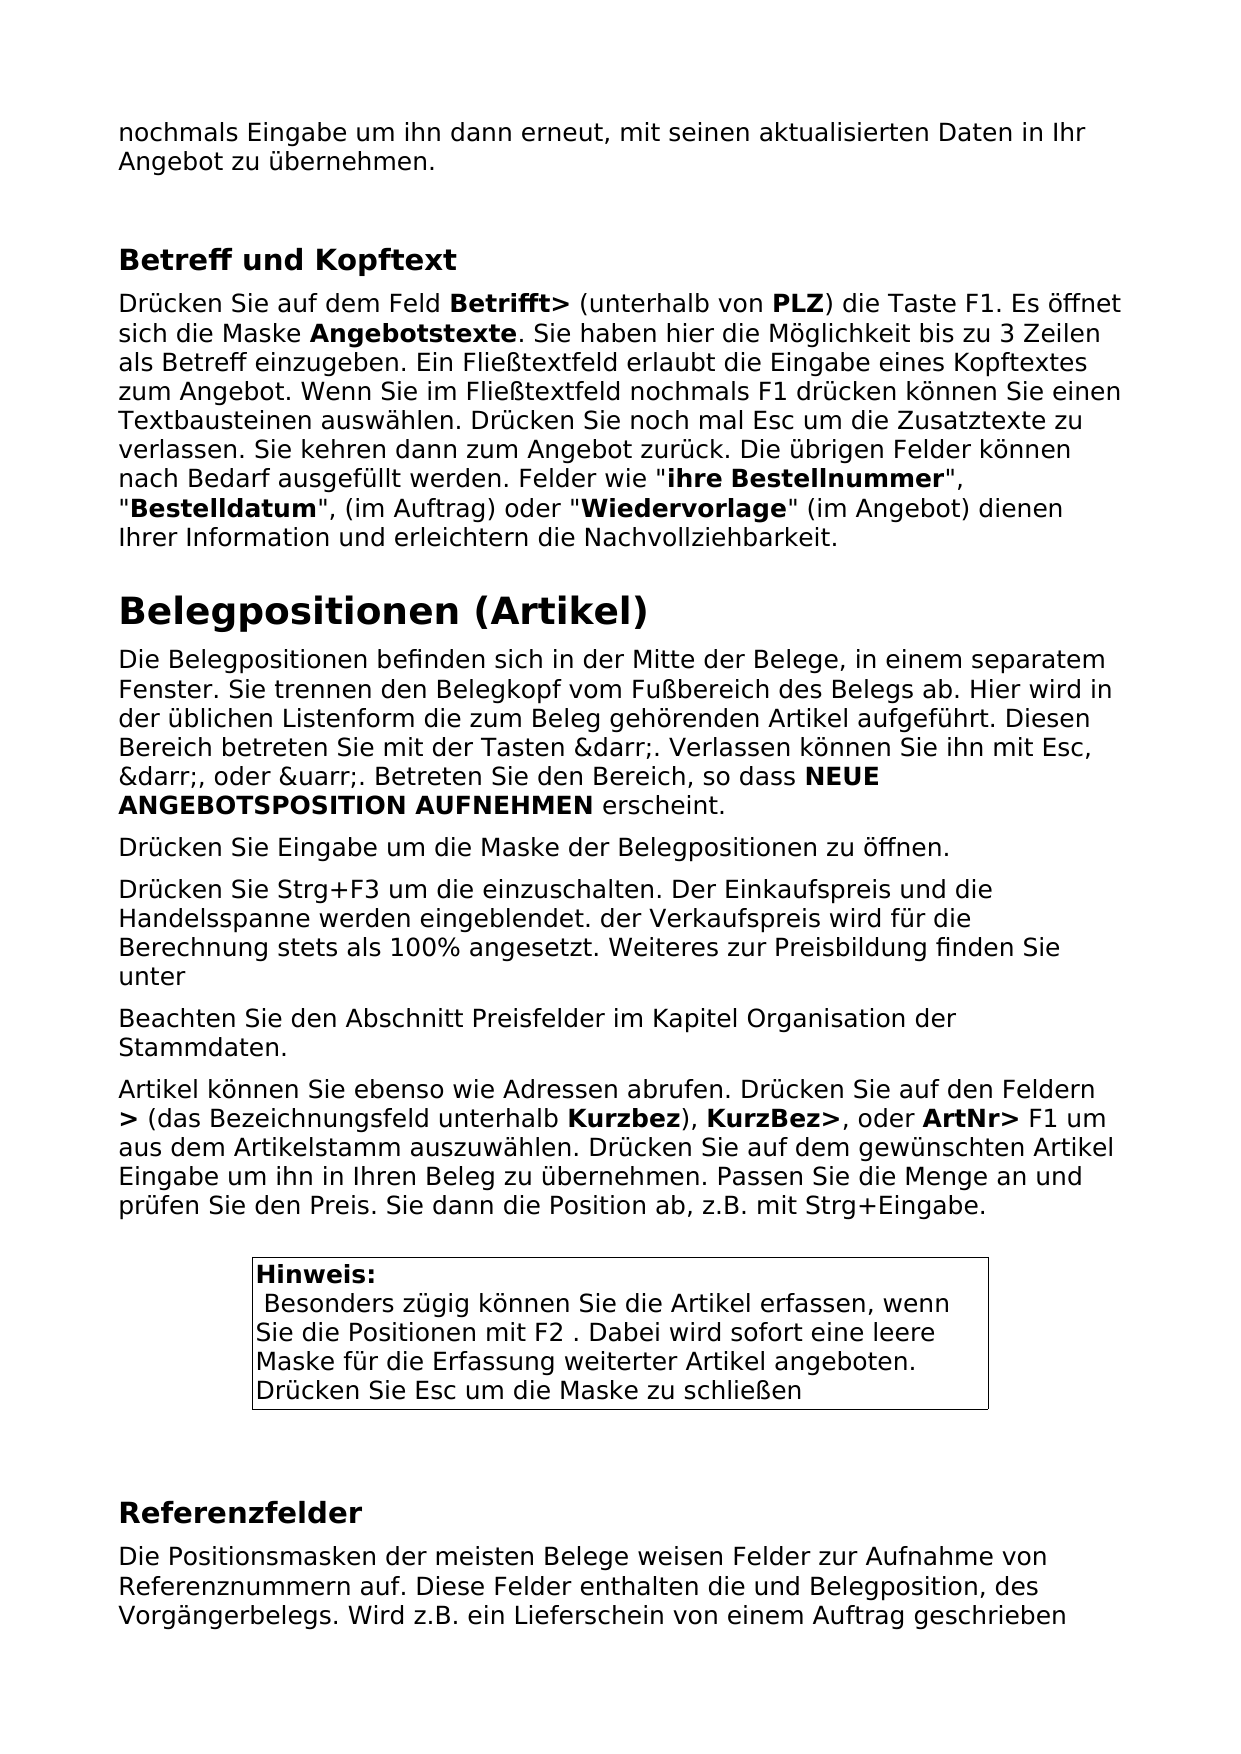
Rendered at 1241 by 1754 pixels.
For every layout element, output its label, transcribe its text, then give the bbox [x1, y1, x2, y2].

subtitle Belegpositionen (Artikel) [118, 589, 1122, 633]
table_header Hinweis: Besonders zügig können Sie die Artikel erfassen, wenn Sie die Positionen mit F2 . Dabei wird sofort eine leere Maske für die Erfassung weiterter Artikel angeboten. Drücken Sie Esc um die Maske zu schließen [253, 1258, 988, 1409]
text Drücken Sie Eingabe um die Maske der Belegpositionen zu öffnen. [118, 833, 1122, 862]
text Artikel können Sie ebenso wie Adressen abrufen. Drücken Sie auf den Feldern > (das Bezeichnungsfeld unterhalb Kurzbez), KurzBez>, oder ArtNr> F1 um aus dem Artikelstamm auszuwählen. Drücken Sie auf dem gewünschten Artikel Eingabe um ihn in Ihren Beleg zu übernehmen. Passen Sie die Menge an und prüfen Sie den Preis. Sie dann die Position ab, z.B. mit Strg+Eingabe. [118, 1075, 1122, 1221]
subtitle Betreff und Kopftext [118, 243, 1122, 277]
text Drücken Sie auf dem Feld Betrifft> (unterhalb von PLZ) die Taste F1. Es öffnet sich die Maske Angebotstexte. Sie haben hier die Möglichkeit bis zu 3 Zeilen als Betreff einzugeben. Ein Fließtextfeld erlaubt die Eingabe eines Kopftextes zum Angebot. Wenn Sie im Fließtextfeld nochmals F1 drücken können Sie einen Textbausteinen auswählen. Drücken Sie noch mal Esc um die Zusatztexte zu verlassen. Sie kehren dann zum Angebot zurück. Die übrigen Felder können nach Bedarf ausgefüllt werden. Felder wie "ihre Bestellnummer", "Bestelldatum", (im Auftrag) oder "Wiedervorlage" (im Angebot) dienen Ihrer Information und erleichtern die Nachvollziehbarkeit. [118, 289, 1122, 552]
text Drücken Sie Strg+F3 um die einzuschalten. Der Einkaufspreis und die Handelsspanne werden eingeblendet. der Verkaufspreis wird für die Berechnung stets als 100% angesetzt. Weiteres zur Preisbildung finden Sie unter [118, 875, 1122, 992]
text nochmals Eingabe um ihn dann erneut, mit seinen aktualisierten Daten in Ihr Angebot zu übernehmen. [118, 118, 1122, 206]
subtitle Referenzfelder [118, 1496, 1122, 1530]
text Die Positionsmasken der meisten Belege weisen Felder zur Aufnahme von Referenznummern auf. Diese Felder enthalten die und Belegposition, des Vorgängerbelegs. Wird z.B. ein Lieferschein von einem Auftrag geschrieben [118, 1543, 1122, 1630]
text Die Belegpositionen befinden sich in der Mitte der Belege, in einem separatem Fenster. Sie trennen den Belegkopf vom Fußbereich des Belegs ab. Hier wird in der üblichen Listenform die zum Beleg gehörenden Artikel aufgeführt. Diesen Bereich betreten Sie mit der Tasten &darr;. Verlassen können Sie ihn mit Esc, &darr;, oder &uarr;. Betreten Sie den Bereich, so dass NEUE ANGEBOTSPOSITION AUFNEHMEN erscheint. [118, 646, 1122, 821]
text Beachten Sie den Abschnitt Preisfelder im Kapitel Organisation der Stammdaten. [118, 1004, 1122, 1062]
